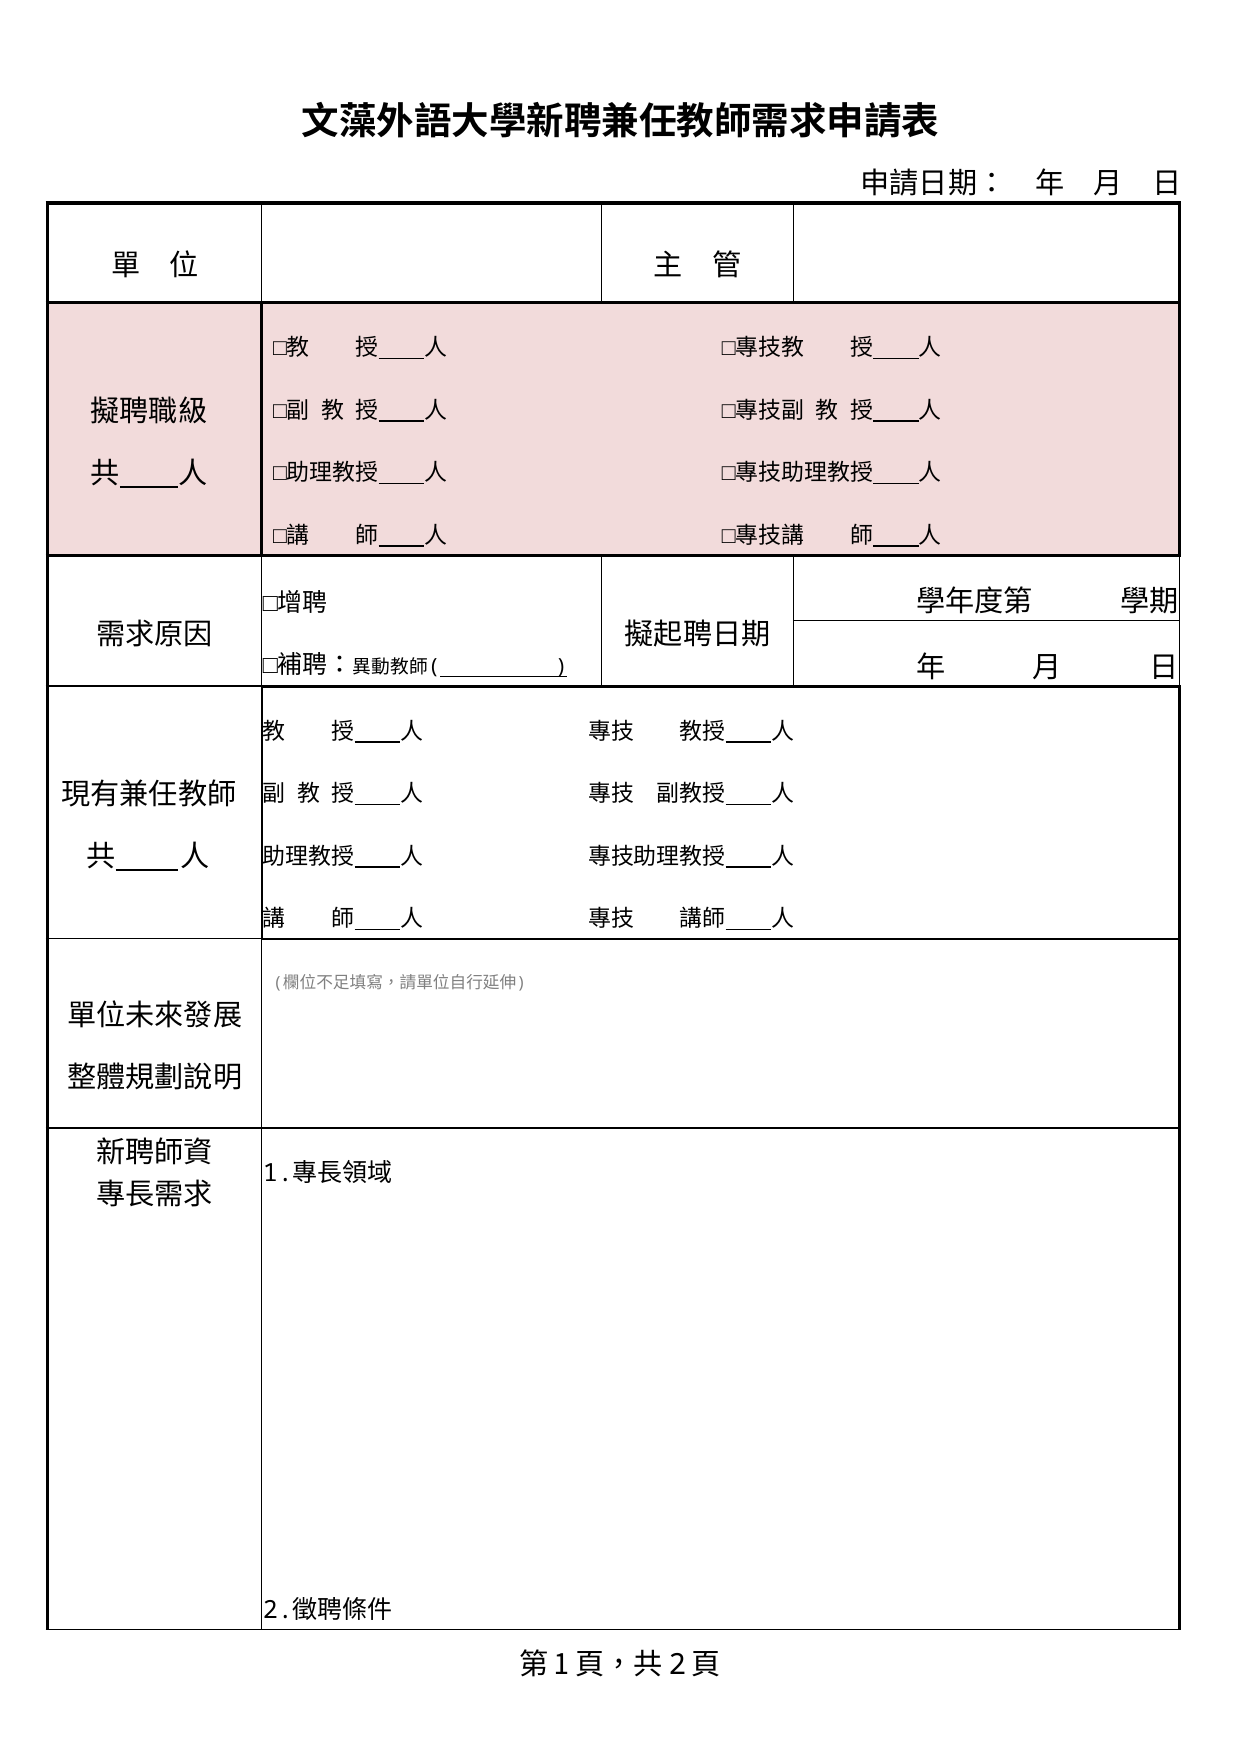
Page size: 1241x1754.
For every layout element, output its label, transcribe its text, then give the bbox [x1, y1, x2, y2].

table_cell 1.專長領域 2.徵聘條件 [262, 1129, 1178, 1629]
table_cell 學年度第 學期 [794, 557, 1179, 620]
table_cell (欄位不足填寫，請單位自行延伸) [262, 940, 1178, 1127]
table_cell 專技 教授 人 專技 副教授 人 專技助理教授 人 專技 講師 人 [587, 688, 873, 937]
text 文藻外語大學新聘兼任教師需求申請表 [59, 76, 1181, 139]
table_cell □專技教 授 人 □專技副 教 授 人 □專技助理教授 人 □專技講 師 人 [721, 304, 1178, 554]
table_cell [873, 688, 1178, 937]
table_header [794, 205, 1178, 301]
table_header [262, 205, 601, 301]
table_cell 現有兼任教師共 人 [49, 687, 261, 937]
table_cell 擬聘職級 共 人 [49, 304, 260, 554]
table_header 單 位 [49, 205, 261, 301]
text 申請日期： 年 月 日 [59, 139, 1181, 201]
table_cell 年 月 日 [794, 621, 1179, 685]
table_cell 教 授 人 副 教 授 人 助理教授 人 講 師 人 [263, 688, 587, 937]
table_cell 新聘師資 專長需求 [49, 1129, 261, 1629]
table_cell □教 授 人 □副 教 授 人 □助理教授 人 □講 師 人 [263, 304, 721, 554]
table_cell □增聘 □補聘：異動教師( ) [262, 557, 601, 685]
table_cell 單位未來發展整體規劃說明 [49, 939, 261, 1127]
table_cell 擬起聘日期 [602, 557, 793, 685]
table_header 主 管 [602, 205, 793, 301]
table_cell 需求原因 [49, 557, 261, 685]
